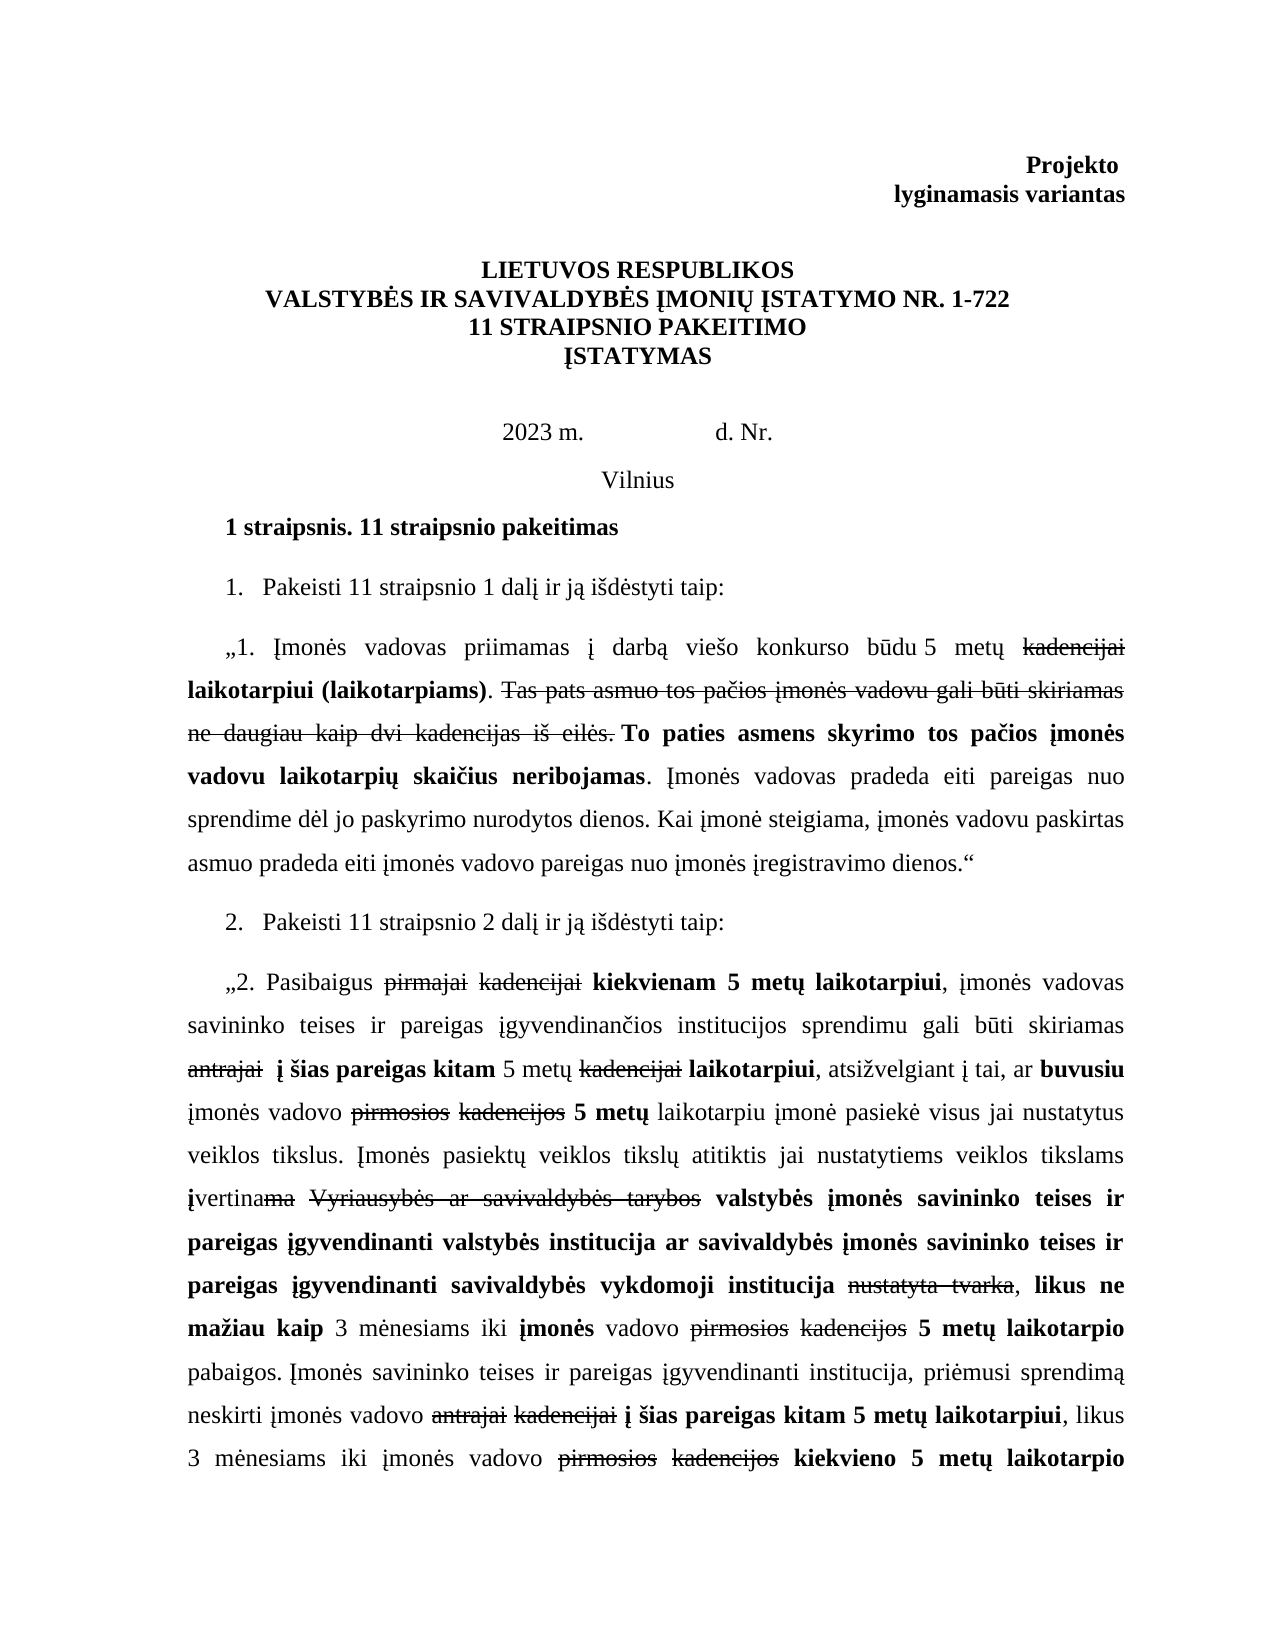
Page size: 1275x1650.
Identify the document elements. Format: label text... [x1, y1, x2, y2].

text ĮSTATYMAS [150, 341, 1125, 370]
text Vilnius [150, 465, 1125, 493]
text „2. Pasibaigus pirmajai kadencijai kiekvienam 5 metų laikotarpiui, įmonės vadovas savininko teises ir pareigas įgyvendinančios institucijos sprendimu gali būti skiriamas antrajai į šias pareigas kitam 5 metų kadencijai laikotarpiui, atsižvelgiant į tai, ar buvusiu įmonės vadovo pirmosios kadencijos 5 metų laikotarpiu įmonė pasiekė visus jai nustatytus veiklos tikslus. Įmonės pasiektų veiklos tikslų atitiktis jai nustatytiems veiklos tikslams įvertinama Vyriausybės ar savivaldybės tarybos valstybės įmonės savininko teises ir pareigas įgyvendinanti valstybės institucija ar savivaldybės įmonės savininko teises ir pareigas įgyvendinanti savivaldybės vykdomoji institucija nustatyta tvarka, likus ne mažiau kaip 3 mėnesiams iki įmonės vadovo pirmosios kadencijos 5 metų laikotarpio pabaigos. Įmonės savininko teises ir pareigas įgyvendinanti institucija, priėmusi sprendimą neskirti įmonės vadovo antrajai kadencijai į šias pareigas kitam 5 metų laikotarpiui, likus 3 mėnesiams iki įmonės vadovo pirmosios kadencijos kiekvieno 5 metų laikotarpio [187, 967, 1125, 1472]
text 1 straipsnis. 11 straipsnio pakeitimas [150, 512, 1125, 541]
text lyginamasis variantas [150, 179, 1125, 207]
text LIETUVOS RESPUBLIKOS [150, 255, 1125, 284]
text 11 STRAIPSNIO PAKEITIMO [150, 312, 1125, 341]
text 2023 m. d. Nr. [150, 417, 1125, 446]
text Projekto [150, 150, 1125, 179]
list Pakeisti 11 straipsnio 2 dalį ir ją išdėstyti taip: [225, 907, 1125, 936]
text VALSTYBĖS IR SAVIVALDYBĖS ĮMONIŲ ĮSTATYMO NR. 1-722 [150, 284, 1125, 312]
list Pakeisti 11 straipsnio 1 dalį ir ją išdėstyti taip: [225, 572, 1125, 601]
text „1. Įmonės vadovas priimamas į darbą viešo konkurso būdu 5 metų kadencijai laikotarpiui (laikotarpiams). Tas pats asmuo tos pačios įmonės vadovu gali būti skiriamas ne daugiau kaip dvi kadencijas iš eilės. To paties asmens skyrimo tos pačios įmonės vadovu laikotarpių skaičius neribojamas. Įmonės vadovas pradeda eiti pareigas nuo sprendime dėl jo paskyrimo nurodytos dienos. Kai įmonė steigiama, įmonės vadovu paskirtas asmuo pradeda eiti įmonės vadovo pareigas nuo įmonės įregistravimo dienos.“ [187, 632, 1125, 876]
